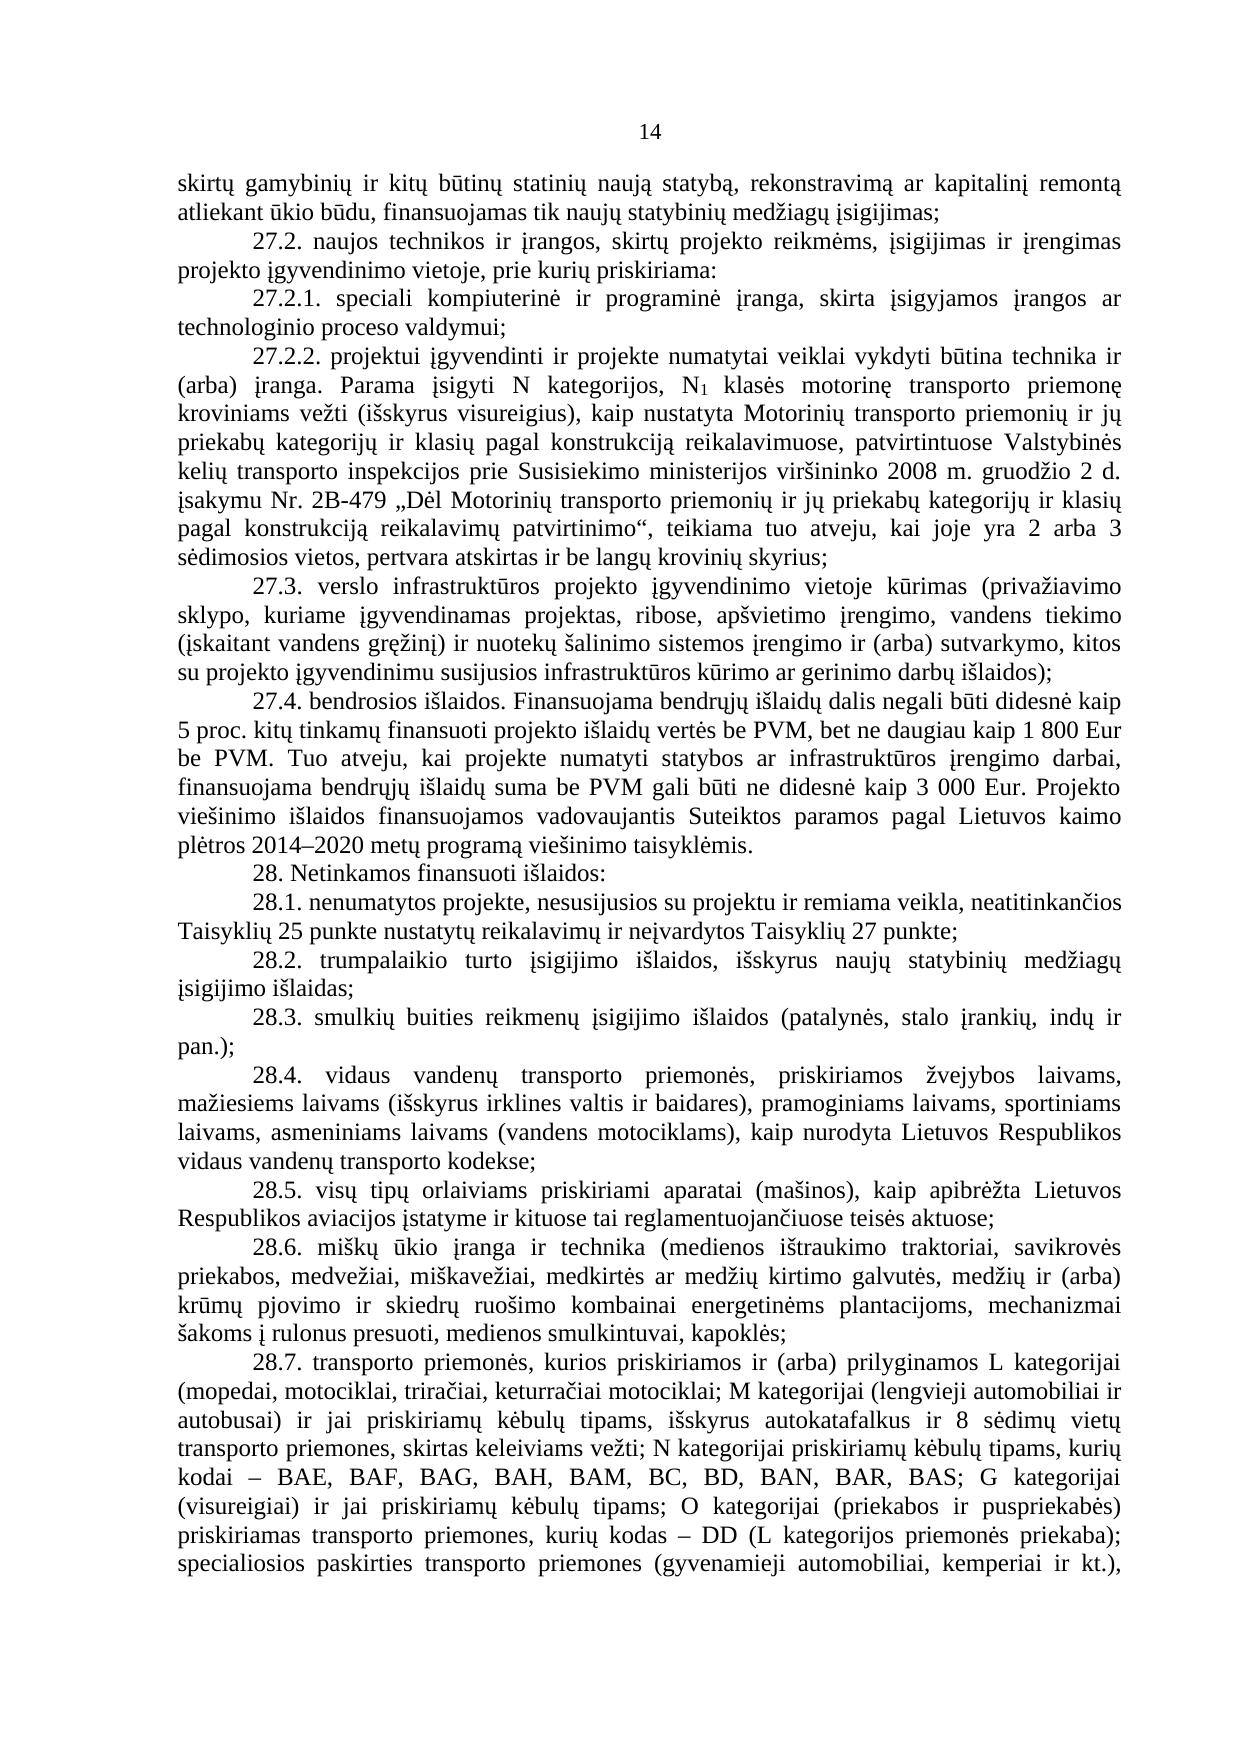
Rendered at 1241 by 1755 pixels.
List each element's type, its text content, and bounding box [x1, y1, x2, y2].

text 28.2. trumpalaikio turto įsigijimo išlaidos, išskyrus naujų statybinių medžiagų įsigijimo išlaidas; [177, 945, 1122, 1002]
text 28.3. smulkių buities reikmenų įsigijimo išlaidos (patalynės, stalo įrankių, indų ir pan.); [177, 1002, 1122, 1060]
text 27.2.2. projektui įgyvendinti ir projekte numatytai veiklai vykdyti būtina technika ir (arba) įranga. Parama įsigyti N kategorijos, N1 klasės motorinę transporto priemonę kroviniams vežti (išskyrus visureigius), kaip nustatyta Motorinių transporto priemonių ir jų priekabų kategorijų ir klasių pagal konstrukciją reikalavimuose, patvirtintuose Valstybinės kelių transporto inspekcijos prie Susisiekimo ministerijos viršininko 2008 m. gruodžio 2 d. įsakymu Nr. 2B-479 „Dėl Motorinių transporto priemonių ir jų priekabų kategorijų ir klasių pagal konstrukciją reikalavimų patvirtinimo“, teikiama tuo atveju, kai joje yra 2 arba 3 sėdimosios vietos, pertvara atskirtas ir be langų krovinių skyrius; [177, 341, 1122, 571]
text 27.3. verslo infrastruktūros projekto įgyvendinimo vietoje kūrimas (privažiavimo sklypo, kuriame įgyvendinamas projektas, ribose, apšvietimo įrengimo, vandens tiekimo (įskaitant vandens gręžinį) ir nuotekų šalinimo sistemos įrengimo ir (arba) sutvarkymo, kitos su projekto įgyvendinimu susijusios infrastruktūros kūrimo ar gerinimo darbų išlaidos); [177, 571, 1122, 686]
text 28.6. miškų ūkio įranga ir technika (medienos ištraukimo traktoriai, savikrovės priekabos, medvežiai, miškavežiai, medkirtės ar medžių kirtimo galvutės, medžių ir (arba) krūmų pjovimo ir skiedrų ruošimo kombainai energetinėms plantacijoms, mechanizmai šakoms į rulonus presuoti, medienos smulkintuvai, kapoklės; [177, 1232, 1122, 1347]
text 28.5. visų tipų orlaiviams priskiriami aparatai (mašinos), kaip apibrėžta Lietuvos Respublikos aviacijos įstatyme ir kituose tai reglamentuojančiuose teisės aktuose; [177, 1175, 1122, 1232]
text 27.4. bendrosios išlaidos. Finansuojama bendrųjų išlaidų dalis negali būti didesnė kaip 5 proc. kitų tinkamų finansuoti projekto išlaidų vertės be PVM, bet ne daugiau kaip 1 800 Eur be PVM. Tuo atveju, kai projekte numatyti statybos ar infrastruktūros įrengimo darbai, finansuojama bendrųjų išlaidų suma be PVM gali būti ne didesnė kaip 3 000 Eur. Projekto viešinimo išlaidos finansuojamos vadovaujantis Suteiktos paramos pagal Lietuvos kaimo plėtros 2014–2020 metų programą viešinimo taisyklėmis. [177, 686, 1122, 858]
text 27.2.1. speciali kompiuterinė ir programinė įranga, skirta įsigyjamos įrangos ar technologinio proceso valdymui; [177, 283, 1122, 341]
text 28.4. vidaus vandenų transporto priemonės, priskiriamos žvejybos laivams, mažiesiems laivams (išskyrus irklines valtis ir baidares), pramoginiams laivams, sportiniams laivams, asmeniniams laivams (vandens motociklams), kaip nurodyta Lietuvos Respublikos vidaus vandenų transporto kodekse; [177, 1060, 1122, 1175]
text 28.1. nenumatytos projekte, nesusijusios su projektu ir remiama veikla, neatitinkančios Taisyklių 25 punkte nustatytų reikalavimų ir neįvardytos Taisyklių 27 punkte; [177, 887, 1122, 945]
text skirtų gamybinių ir kitų būtinų statinių naują statybą, rekonstravimą ar kapitalinį remontą atliekant ūkio būdu, finansuojamas tik naujų statybinių medžiagų įsigijimas; [177, 168, 1122, 226]
text 28.7. transporto priemonės, kurios priskiriamos ir (arba) prilyginamos L kategorijai (mopedai, motociklai, triračiai, keturračiai motociklai; M kategorijai (lengvieji automobiliai ir autobusai) ir jai priskiriamų kėbulų tipams, išskyrus autokatafalkus ir 8 sėdimų vietų transporto priemones, skirtas keleiviams vežti; N kategorijai priskiriamų kėbulų tipams, kurių kodai – BAE, BAF, BAG, BAH, BAM, BC, BD, BAN, BAR, BAS; G kategorijai (visureigiai) ir jai priskiriamų kėbulų tipams; O kategorijai (priekabos ir puspriekabės) priskiriamas transporto priemones, kurių kodas – DD (L kategorijos priemonės priekaba); specialiosios paskirties transporto priemones (gyvenamieji automobiliai, kemperiai ir kt.), [177, 1347, 1122, 1577]
text 28. Netinkamos finansuoti išlaidos: [177, 858, 1122, 887]
text 27.2. naujos technikos ir įrangos, skirtų projekto reikmėms, įsigijimas ir įrengimas projekto įgyvendinimo vietoje, prie kurių priskiriama: [177, 226, 1122, 283]
